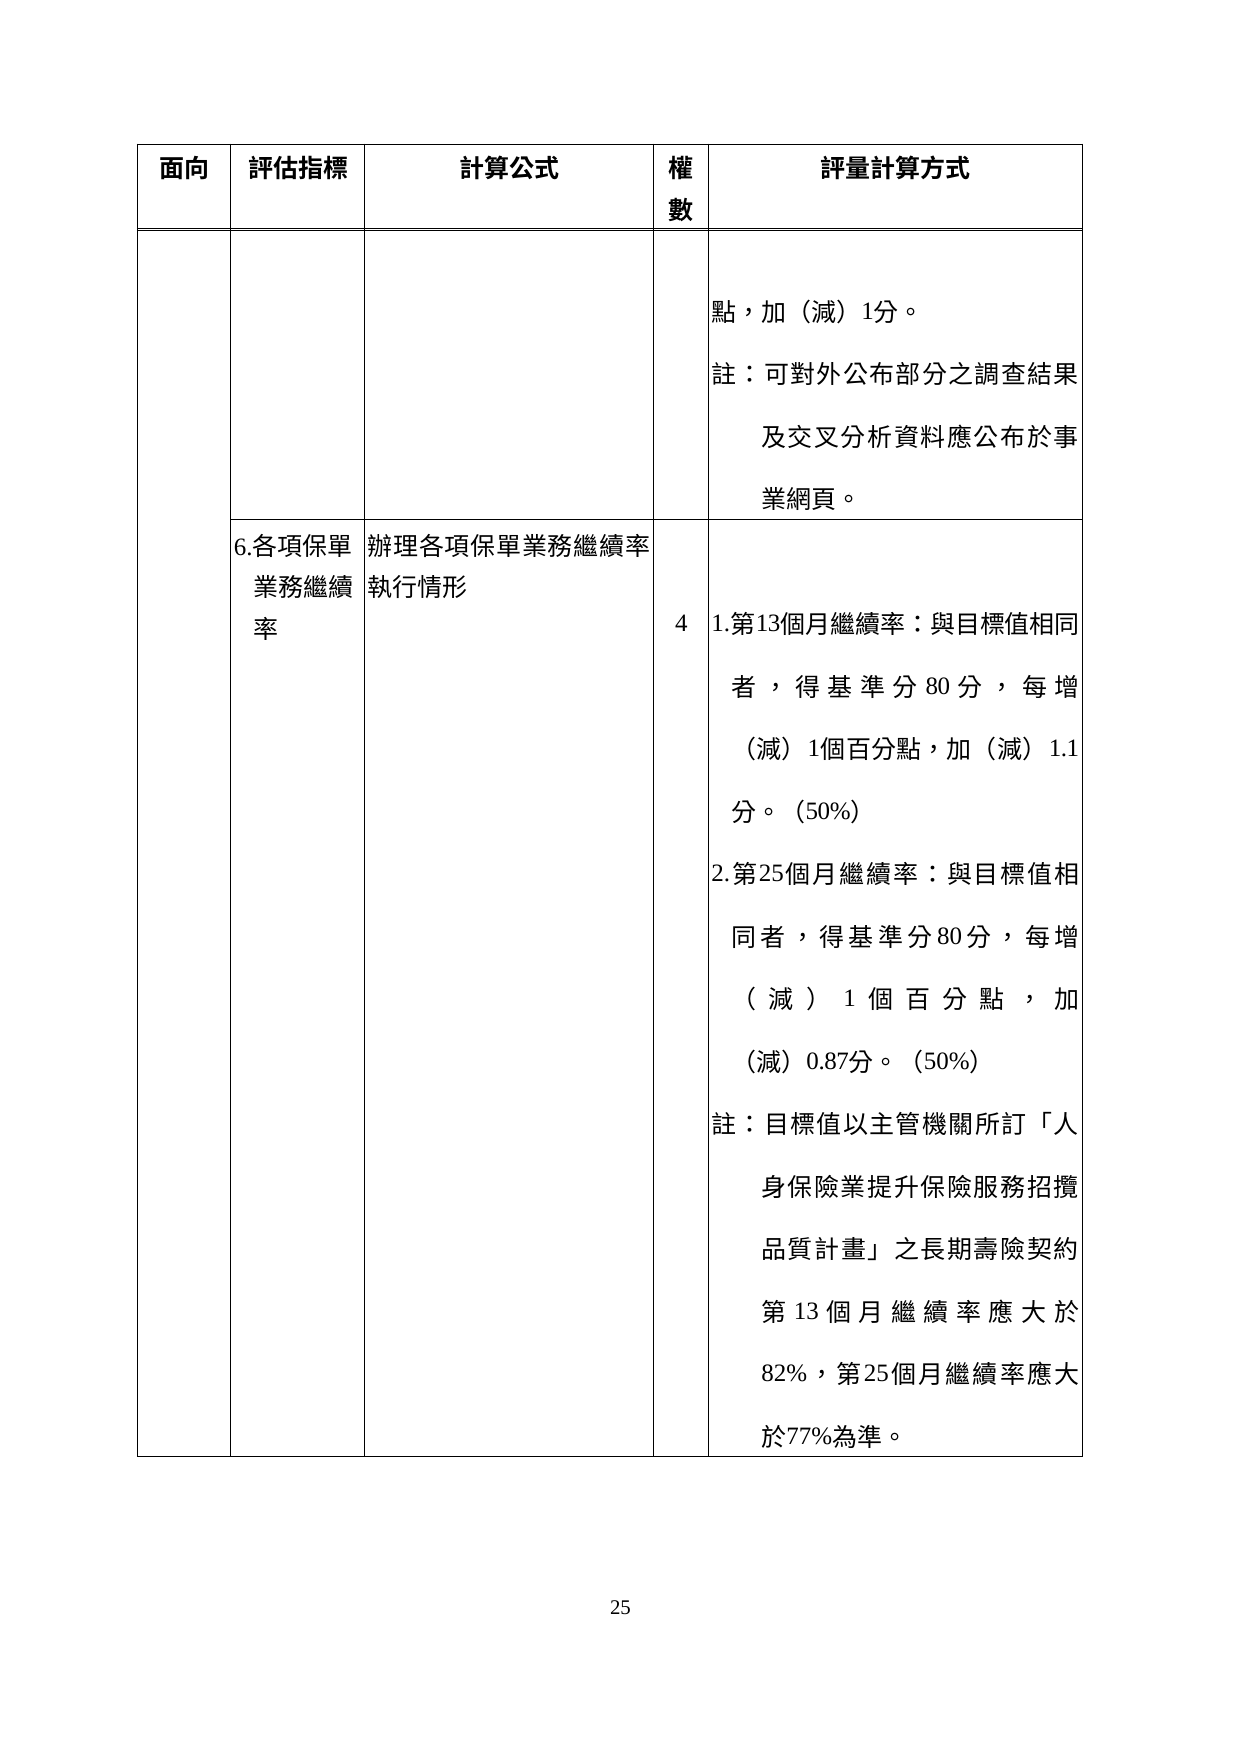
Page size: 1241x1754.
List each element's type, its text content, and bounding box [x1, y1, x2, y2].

table_cell [138, 231, 230, 1456]
table_header 面向 [138, 145, 230, 228]
table_cell 點，加（減）1分。 註：可對外公布部分之調查結果及交叉分析資料應公布於事業網頁。 [709, 231, 1082, 518]
table_header 計算公式 [365, 145, 653, 228]
table_header 評估指標 [231, 145, 364, 228]
table_header 權數 [654, 145, 708, 228]
table_header 評量計算方式 [709, 145, 1082, 228]
table_cell [365, 231, 653, 518]
table_cell 6.各項保單業務繼續率 [231, 520, 364, 1456]
table_cell [654, 231, 708, 518]
table_cell 4 [654, 520, 708, 1456]
table_cell [231, 231, 364, 518]
table_cell 1.第13個月繼續率：與目標值相同者，得基準分80分，每增（減）1個百分點，加（減）1.1分。（50%） 2.第25個月繼續率：與目標值相同者，得基準分80分，每增（減）1個百分點，加（減）0.87分。（50%） 註：目標值以主管機關所訂「人身保險業提升保險服務招攬品質計畫」之長期壽險契約第13個月繼續率應大於82%，第25個月繼續率應大於77%為準。 [709, 520, 1082, 1456]
table_cell 辦理各項保單業務繼續率執行情形 [365, 520, 653, 1456]
